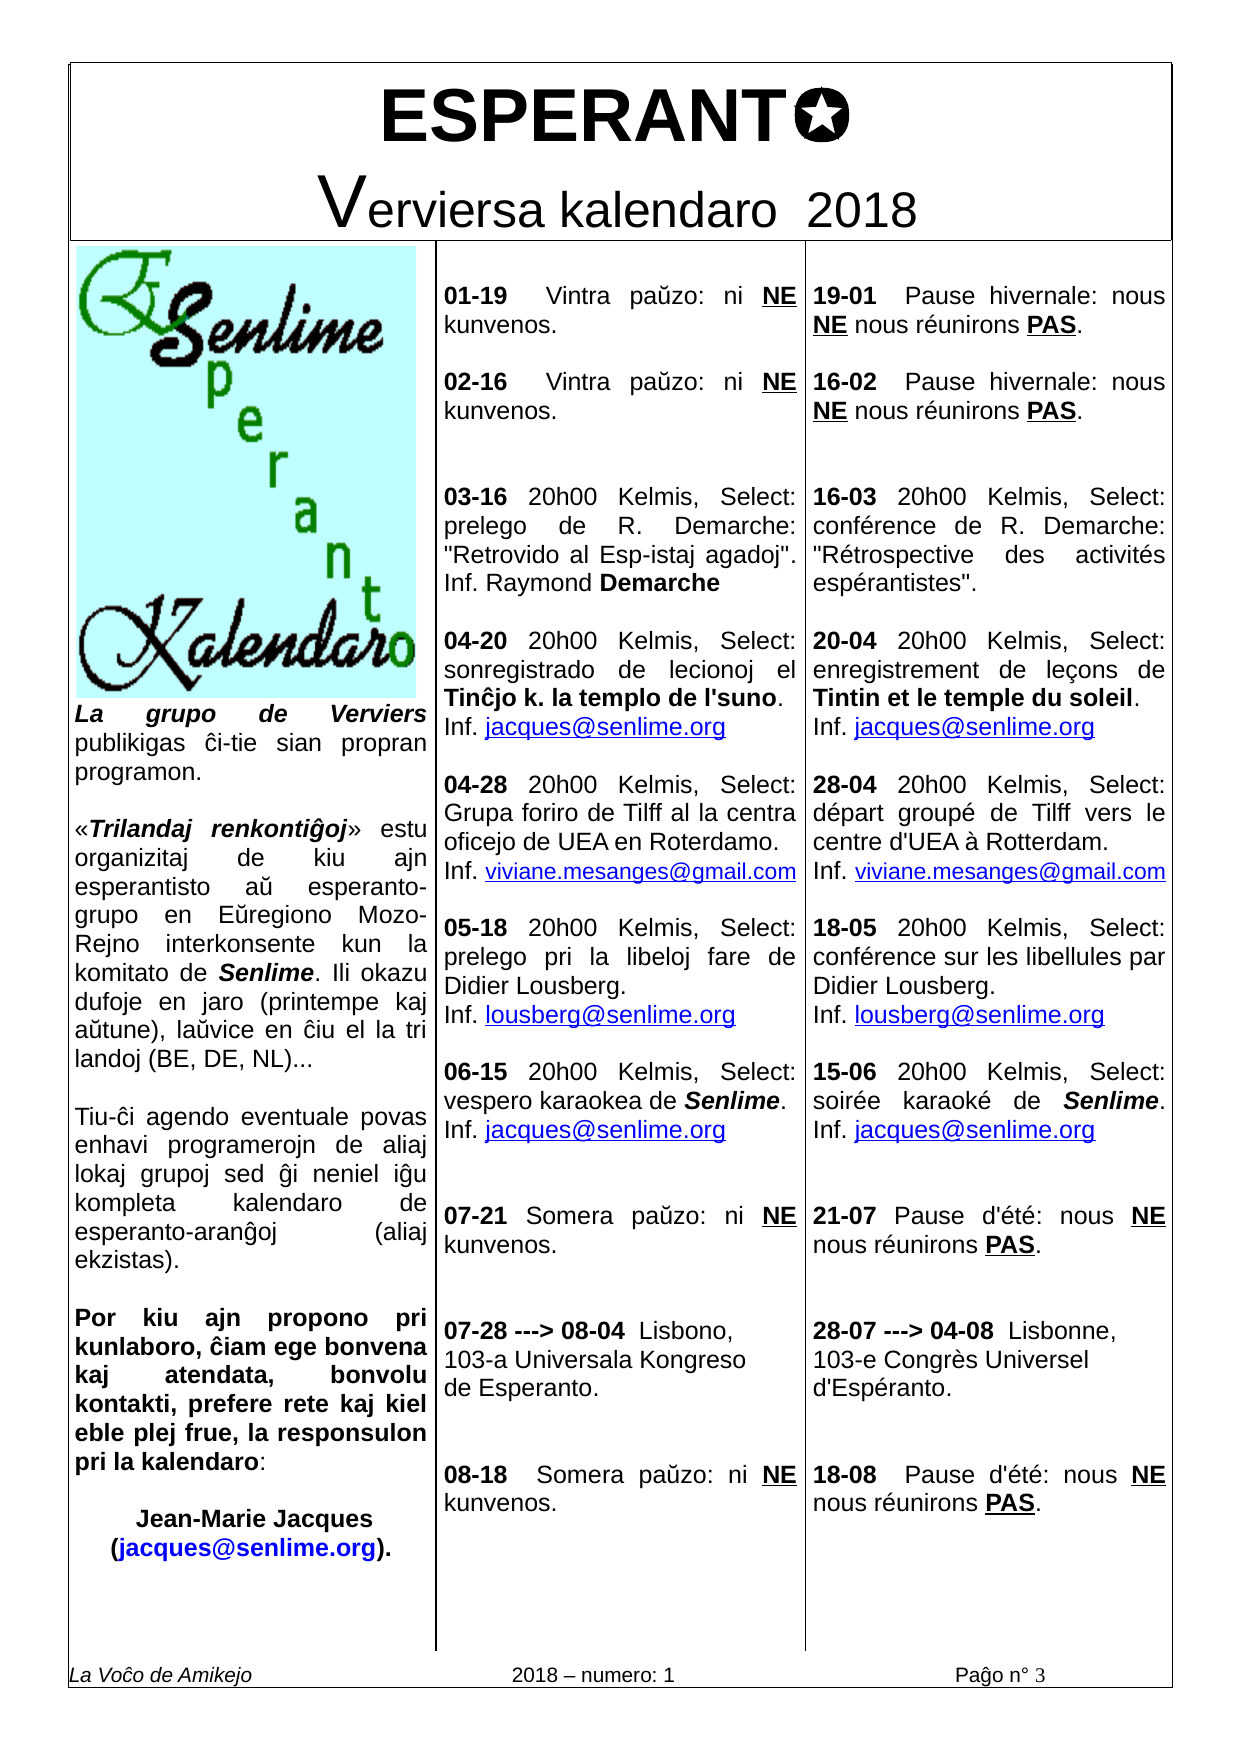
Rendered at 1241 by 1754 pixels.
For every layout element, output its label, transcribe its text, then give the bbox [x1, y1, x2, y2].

text 04-28 20h00 Kelmis, Select: Grupa foriro de Tilff al la centra oficejo de UEA en Roterdamo. [443, 769, 797, 856]
text 01-19 Vintra paŭzo: ni NE kunvenos. [443, 281, 797, 338]
text «Trilandaj renkontiĝoj» estu organizitaj de kiu ajn esperantisto aŭ esperanto-grupo en Eŭregiono Mozo-Rejno interkonsente kun la komitato de Senlime. Ili okazu dufoje en jaro (printempe kaj aŭtune), laŭvice en ĉiu el la tri landoj (BE, DE, NL)... [74, 814, 427, 1073]
text 28-04 20h00 Kelmis, Select: départ groupé de Tilff vers le centre d'UEA à Rotterdam. [813, 769, 1166, 856]
text Tiu-ĉi agendo eventuale povas enhavi programerojn de aliaj lokaj grupoj sed ĝi neniel iĝu kompleta kalendaro de esperanto-aranĝoj (aliaj ekzistas). [74, 1101, 427, 1274]
text Inf. jacques@senlime.org [813, 712, 1166, 741]
text La grupo de Verviers publikigas ĉi-tie sian propran programon. [74, 241, 427, 785]
text 28-07 ---> 04-08 Lisbonne, 103-e Congrès Universel d'Espéranto. [813, 1316, 1166, 1402]
text 08-18 Somera paŭzo: ni NE kunvenos. [443, 1459, 797, 1517]
text 19-01 Pause hivernale: nous NE nous réunirons PAS. [813, 281, 1166, 338]
text Inf. lousberg@senlime.org [813, 999, 1166, 1028]
text 15-06 20h00 Kelmis, Select: soirée karaoké de Senlime. Inf. jacques@senlime.org [813, 1057, 1166, 1143]
text Inf. viviane.mesanges@gmail.com [443, 856, 797, 884]
text 04-20 20h00 Kelmis, Select: sonregistrado de lecionoj el Tinĉjo k. la templo de l'suno. [443, 626, 797, 712]
text 103-a Universala Kongreso [443, 1344, 797, 1373]
text Por kiu ajn propono pri kunlaboro, ĉiam ege bonvena kaj atendata, bonvolu kontakti, prefere rete kaj kiel eble plej frue, la responsulon pri la kalendaro: [74, 1303, 427, 1475]
text 05-18 20h00 Kelmis, Select: prelego pri la libeloj fare de Didier Lousberg. [443, 913, 797, 999]
text 02-16 Vintra paŭzo: ni NE kunvenos. 03-16 20h00 Kelmis, Select: prelego de R. Demarche: "Retrovido al Esp-istaj agadoj". Inf. Raymond Demarche [443, 338, 797, 597]
text de Esperanto. [443, 1373, 797, 1402]
text Inf. viviane.mesanges@gmail.com [813, 856, 1166, 913]
text 18-05 20h00 Kelmis, Select: conférence sur les libellules par Didier Lousberg. [813, 913, 1166, 999]
text 18-08 Pause d'été: nous NE nous réunirons PAS. [813, 1459, 1166, 1517]
text 16-02 Pause hivernale: nous NE nous réunirons PAS. [813, 338, 1166, 424]
text 20-04 20h00 Kelmis, Select: enregistrement de leçons de Tintin et le temple du soleil. [813, 626, 1166, 712]
text 06-15 20h00 Kelmis, Select: vespero karaokea de Senlime. [443, 1028, 797, 1114]
text Inf. jacques@senlime.org [443, 1114, 797, 1143]
text ESPERANT Verviersa kalendaro 2018 [79, 71, 1157, 231]
text 21-07 Pause d'été: nous NE nous réunirons PAS. [813, 1201, 1166, 1258]
text 07-28 ---> 08-04 Lisbono, [443, 1316, 797, 1344]
text 07-21 Somera paŭzo: ni NE kunvenos. [443, 1172, 797, 1258]
text Jean-Marie Jacques (jacques@senlime.org). [74, 1504, 427, 1561]
text 16-03 20h00 Kelmis, Select: conférence de R. Demarche: "Rétrospective des activités espérantistes". [813, 453, 1166, 626]
text Inf. jacques@senlime.org [443, 712, 797, 741]
text Inf. lousberg@senlime.org [443, 999, 797, 1028]
